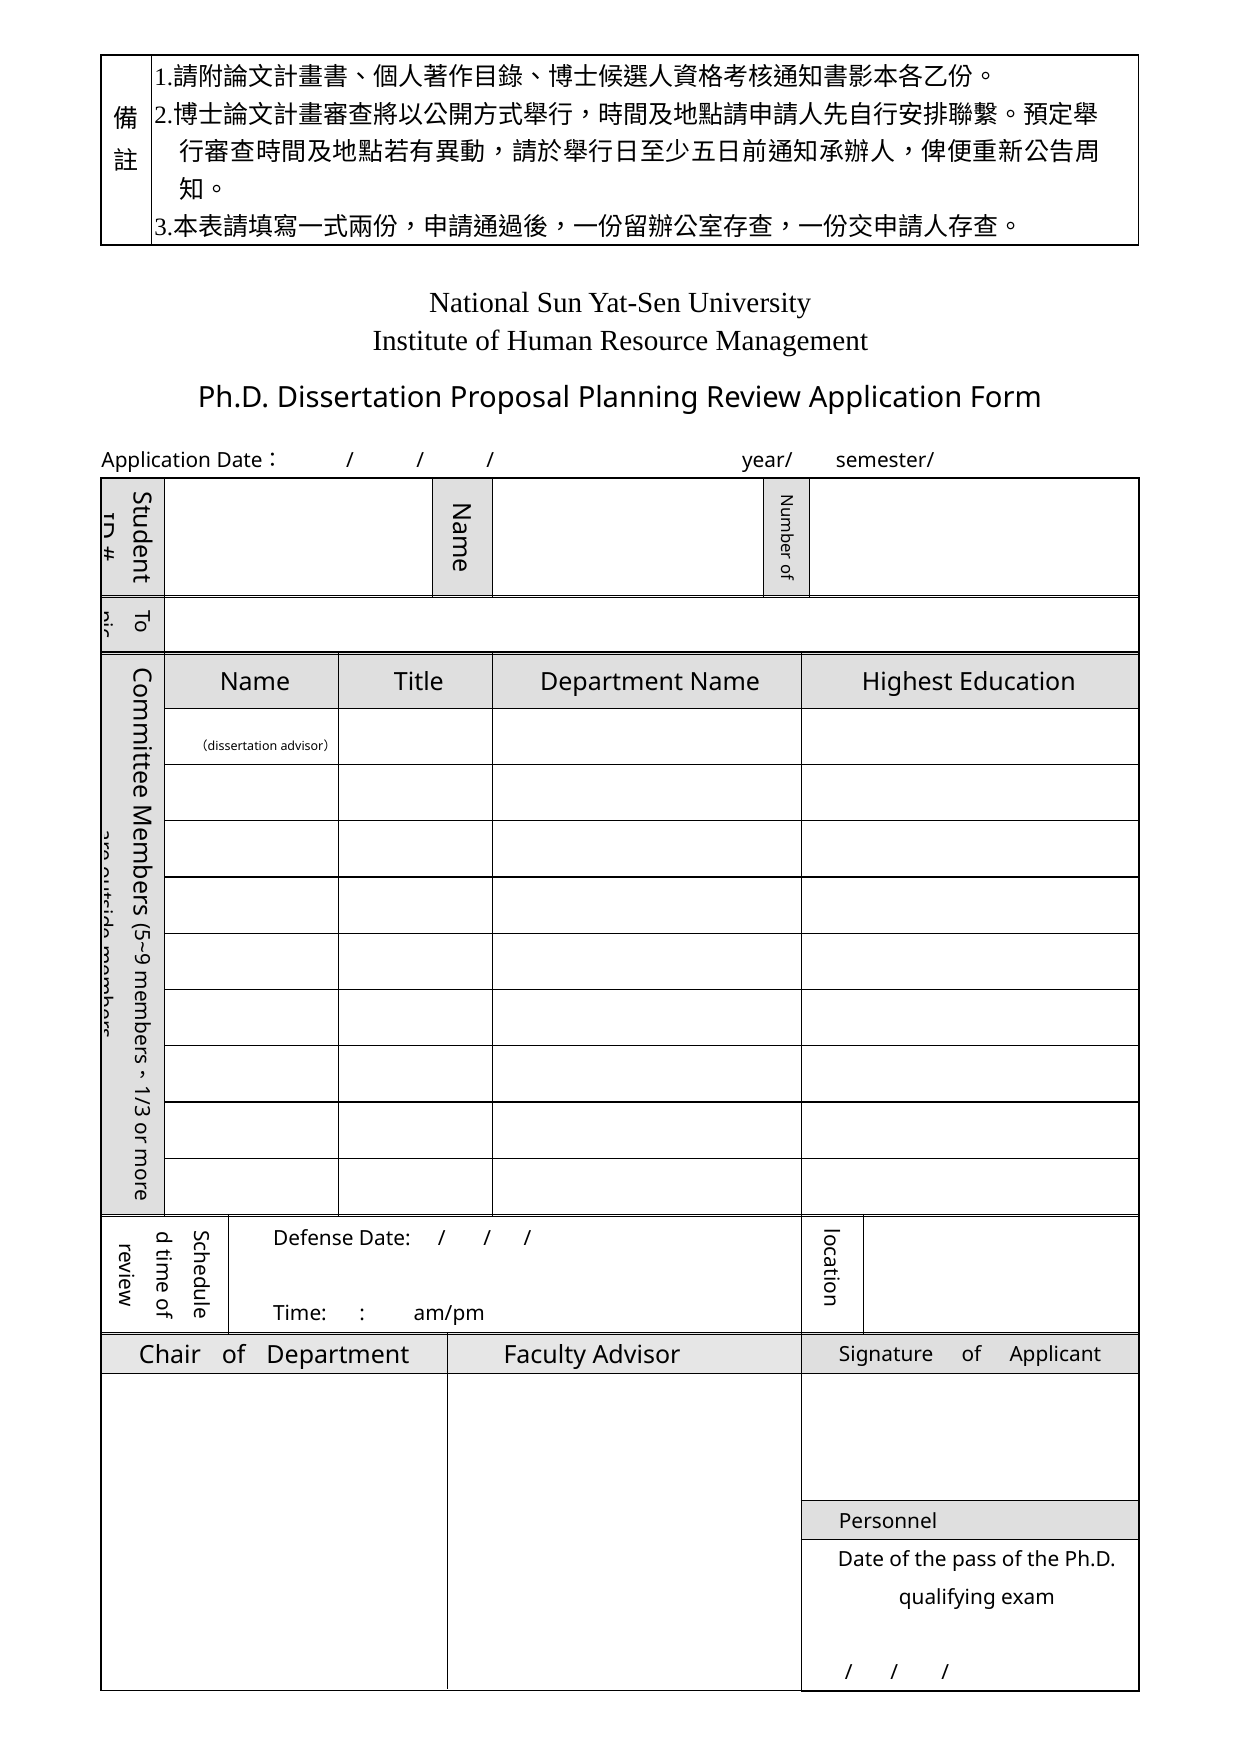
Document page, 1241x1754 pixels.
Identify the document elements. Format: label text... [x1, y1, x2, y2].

table_cell [802, 821, 1138, 876]
table_cell [802, 878, 1138, 933]
table_cell [447, 1374, 801, 1690]
text Ph.D. Dissertation Proposal Planning Review Application Form [89, 358, 1152, 433]
table_header [493, 479, 763, 595]
table_cell Chair of Department [102, 1335, 447, 1373]
table_cell [339, 1046, 492, 1101]
table_cell [802, 1046, 1138, 1101]
table_cell Highest Education [802, 655, 1138, 708]
table_header [165, 479, 432, 595]
text National Sun Yat-Sen University [89, 283, 1152, 321]
table_cell [493, 1159, 801, 1214]
table_cell [165, 821, 338, 876]
table_cell [802, 709, 1138, 764]
table_cell [165, 1103, 338, 1158]
table_cell （dissertation advisor） [165, 709, 338, 764]
table_cell [802, 934, 1138, 989]
table_header Number of application [764, 479, 809, 595]
table_cell Department Name [493, 655, 801, 708]
table_cell [493, 765, 801, 820]
table_cell Topic [102, 598, 164, 651]
table_cell [339, 1103, 492, 1158]
text Institute of Human Resource Management [89, 321, 1152, 358]
table_cell [339, 878, 492, 933]
table_cell [165, 765, 338, 820]
table_cell [802, 1374, 1138, 1500]
table_cell [102, 1374, 447, 1690]
table_cell [339, 934, 492, 989]
table_cell Personnel [802, 1501, 1138, 1539]
table_cell [339, 1159, 492, 1214]
table_cell [864, 1217, 1138, 1332]
table_cell Scheduled time of review [102, 1217, 228, 1332]
table_cell [802, 1159, 1138, 1214]
table_cell [165, 934, 338, 989]
table_cell [339, 990, 492, 1045]
text Application Date： / / / year/ semester/ [101, 439, 1152, 477]
table_cell [493, 878, 801, 933]
table_header [810, 479, 1138, 595]
table_cell [493, 1103, 801, 1158]
table_cell [165, 990, 338, 1045]
table_cell Defense Date: / / / Time: : am/pm [229, 1217, 801, 1332]
table_cell [493, 1046, 801, 1101]
table_cell Committee Members (5~9 members，1/3 or more are outside members [102, 655, 164, 1214]
table_cell [339, 709, 492, 764]
table_cell Name [165, 655, 338, 708]
table_cell [339, 765, 492, 820]
table_cell [802, 765, 1138, 820]
table_cell [165, 1046, 338, 1101]
table_cell [493, 934, 801, 989]
table_cell [802, 1103, 1138, 1158]
table_cell Faculty Advisor [448, 1335, 801, 1373]
table_cell [165, 1159, 338, 1214]
table_cell 1.請附論文計畫書、個人著作目錄、博士候選人資格考核通知書影本各乙份。 2.博士論文計畫審查將以公開方式舉行，時間及地點請申請人先自行安排聯繫。預定舉行審查時間及地點若有異動，請於舉行日至少五日前通知承辦人，俾便重新公告周知。 3.本表請填寫一式兩份，申請通過後，一份留辦公室存查，一份交申請人存查。 [152, 56, 1138, 244]
table_header Student ID # [102, 479, 164, 595]
table_header Name [433, 479, 492, 595]
table_cell [493, 990, 801, 1045]
table_cell [493, 821, 801, 876]
table_cell [802, 990, 1138, 1045]
table_cell [339, 821, 492, 876]
table_cell Title [339, 655, 492, 708]
table_cell [493, 709, 801, 764]
table_cell 備 註 [102, 56, 151, 244]
table_cell Date of the pass of the Ph.D. qualifying exam / / / [802, 1540, 1138, 1690]
table_cell [165, 878, 338, 933]
table_cell location [802, 1217, 863, 1332]
table_cell Signature of Applicant [802, 1335, 1138, 1373]
table_cell [165, 598, 1138, 651]
